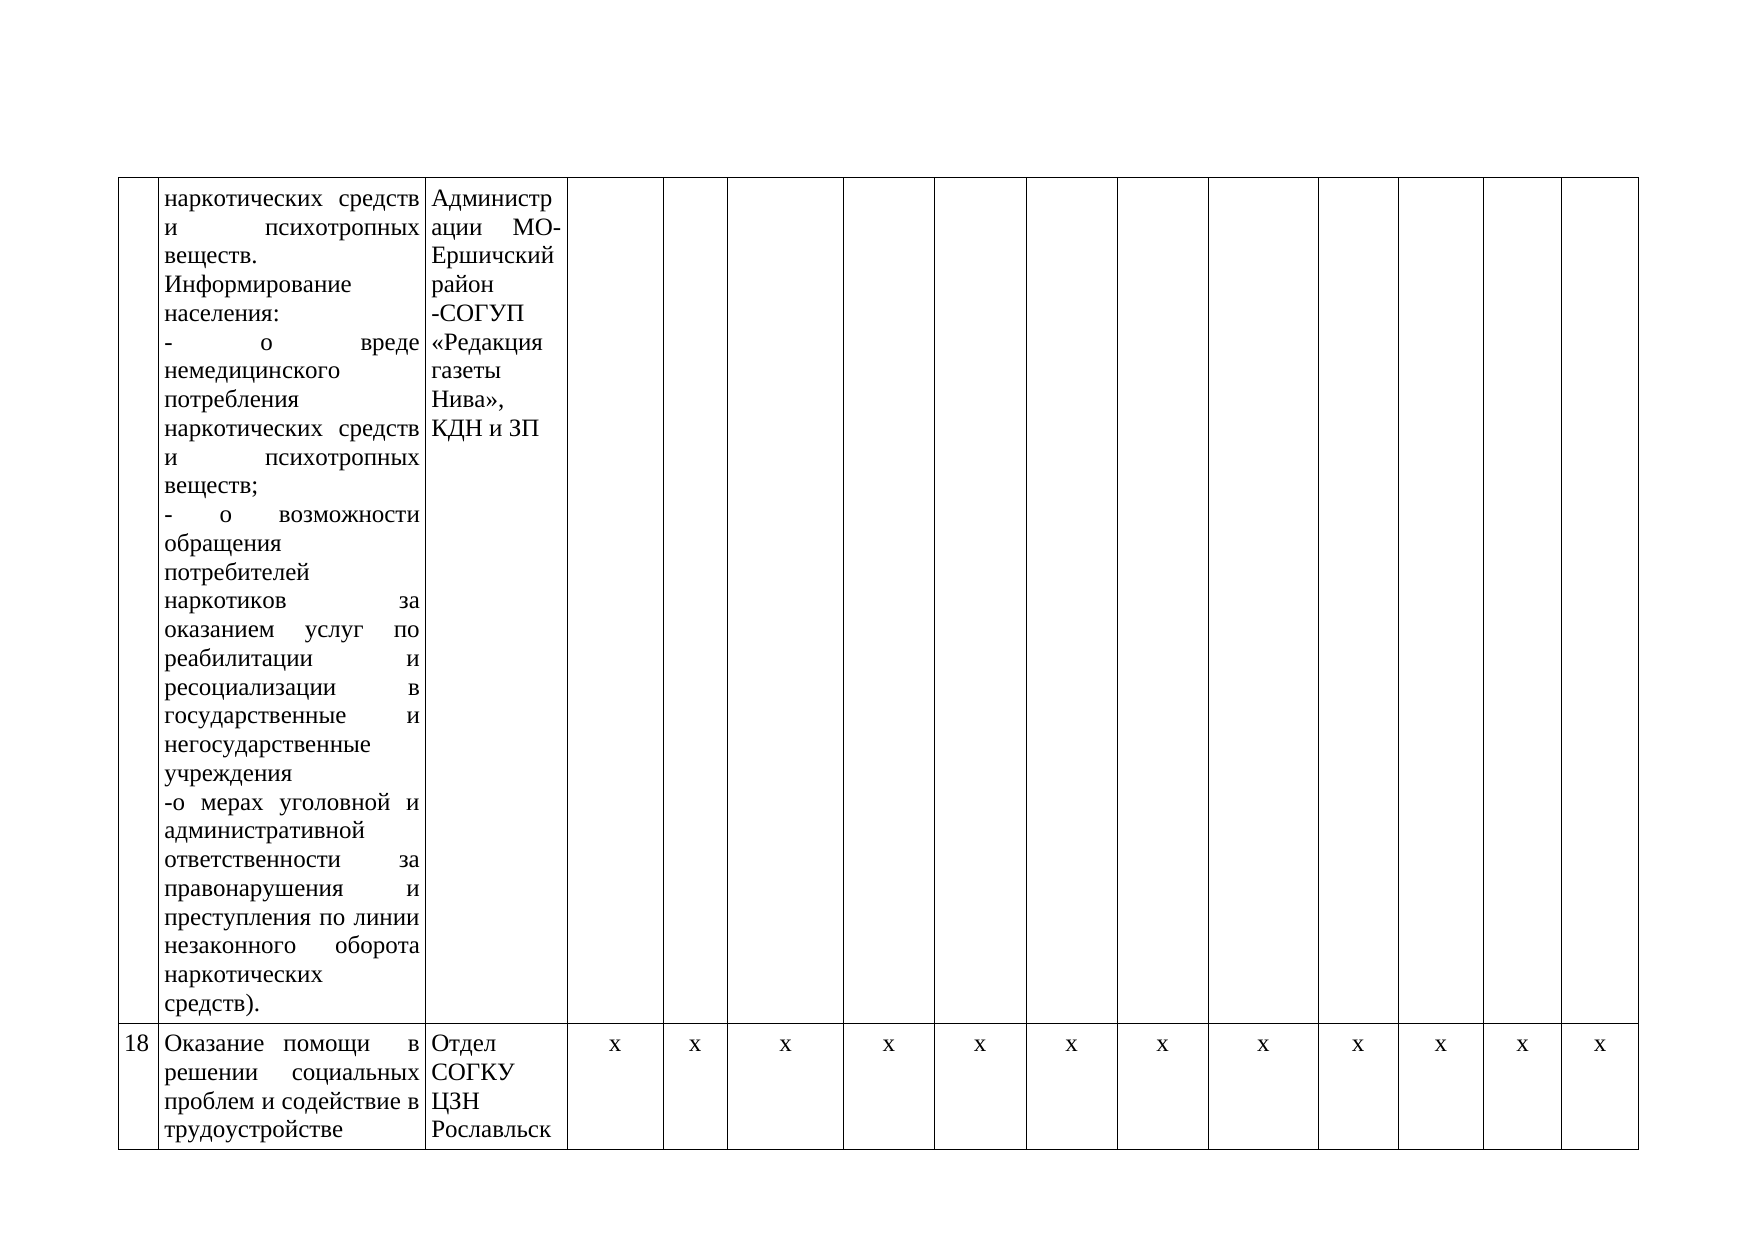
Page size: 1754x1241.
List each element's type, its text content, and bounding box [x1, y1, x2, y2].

table_cell [935, 178, 1026, 1022]
table_cell х [664, 1024, 727, 1149]
table_cell [1562, 178, 1638, 1022]
table_cell [1484, 178, 1561, 1022]
table_cell [568, 178, 663, 1022]
table_cell 18 [119, 1024, 158, 1149]
table_cell х [1209, 1024, 1318, 1149]
table_cell х [1562, 1024, 1638, 1149]
table_cell х [1027, 1024, 1117, 1149]
table_cell [1118, 178, 1208, 1022]
table_cell х [568, 1024, 663, 1149]
table_cell [1027, 178, 1117, 1022]
table_cell х [844, 1024, 934, 1149]
table_cell Оказание помощи в решении социальных проблем и содействие в трудоустройстве [159, 1024, 425, 1149]
table_cell х [935, 1024, 1026, 1149]
table_cell х [1118, 1024, 1208, 1149]
table_cell х [728, 1024, 843, 1149]
table_cell [1319, 178, 1398, 1022]
table_cell [664, 178, 727, 1022]
table_cell х [1319, 1024, 1398, 1149]
table_cell Отдел СОГКУ ЦЗН Рославльск [426, 1024, 567, 1149]
table_cell [728, 178, 843, 1022]
table_cell [1209, 178, 1318, 1022]
table_cell [844, 178, 934, 1022]
table_cell х [1399, 1024, 1483, 1149]
table_cell Администрации МО-Ершичский район -СОГУП «Редакция газеты Нива», КДН и ЗП [426, 178, 567, 1022]
table_cell х [1484, 1024, 1561, 1149]
table_cell [119, 178, 158, 1022]
table_cell наркотических средств и психотропных веществ. Информирование населения: - о вреде немедицинского потребления наркотических средств и психотропных веществ; - о возможности обращения потребителей наркотиков за оказанием услуг по реабилитации и ресоциализации в государственные и негосударственные учреждения -о мерах уголовной и административной ответственности за правонарушения и преступления по линии незаконного оборота наркотических средств). [159, 178, 425, 1022]
table_cell [1399, 178, 1483, 1022]
